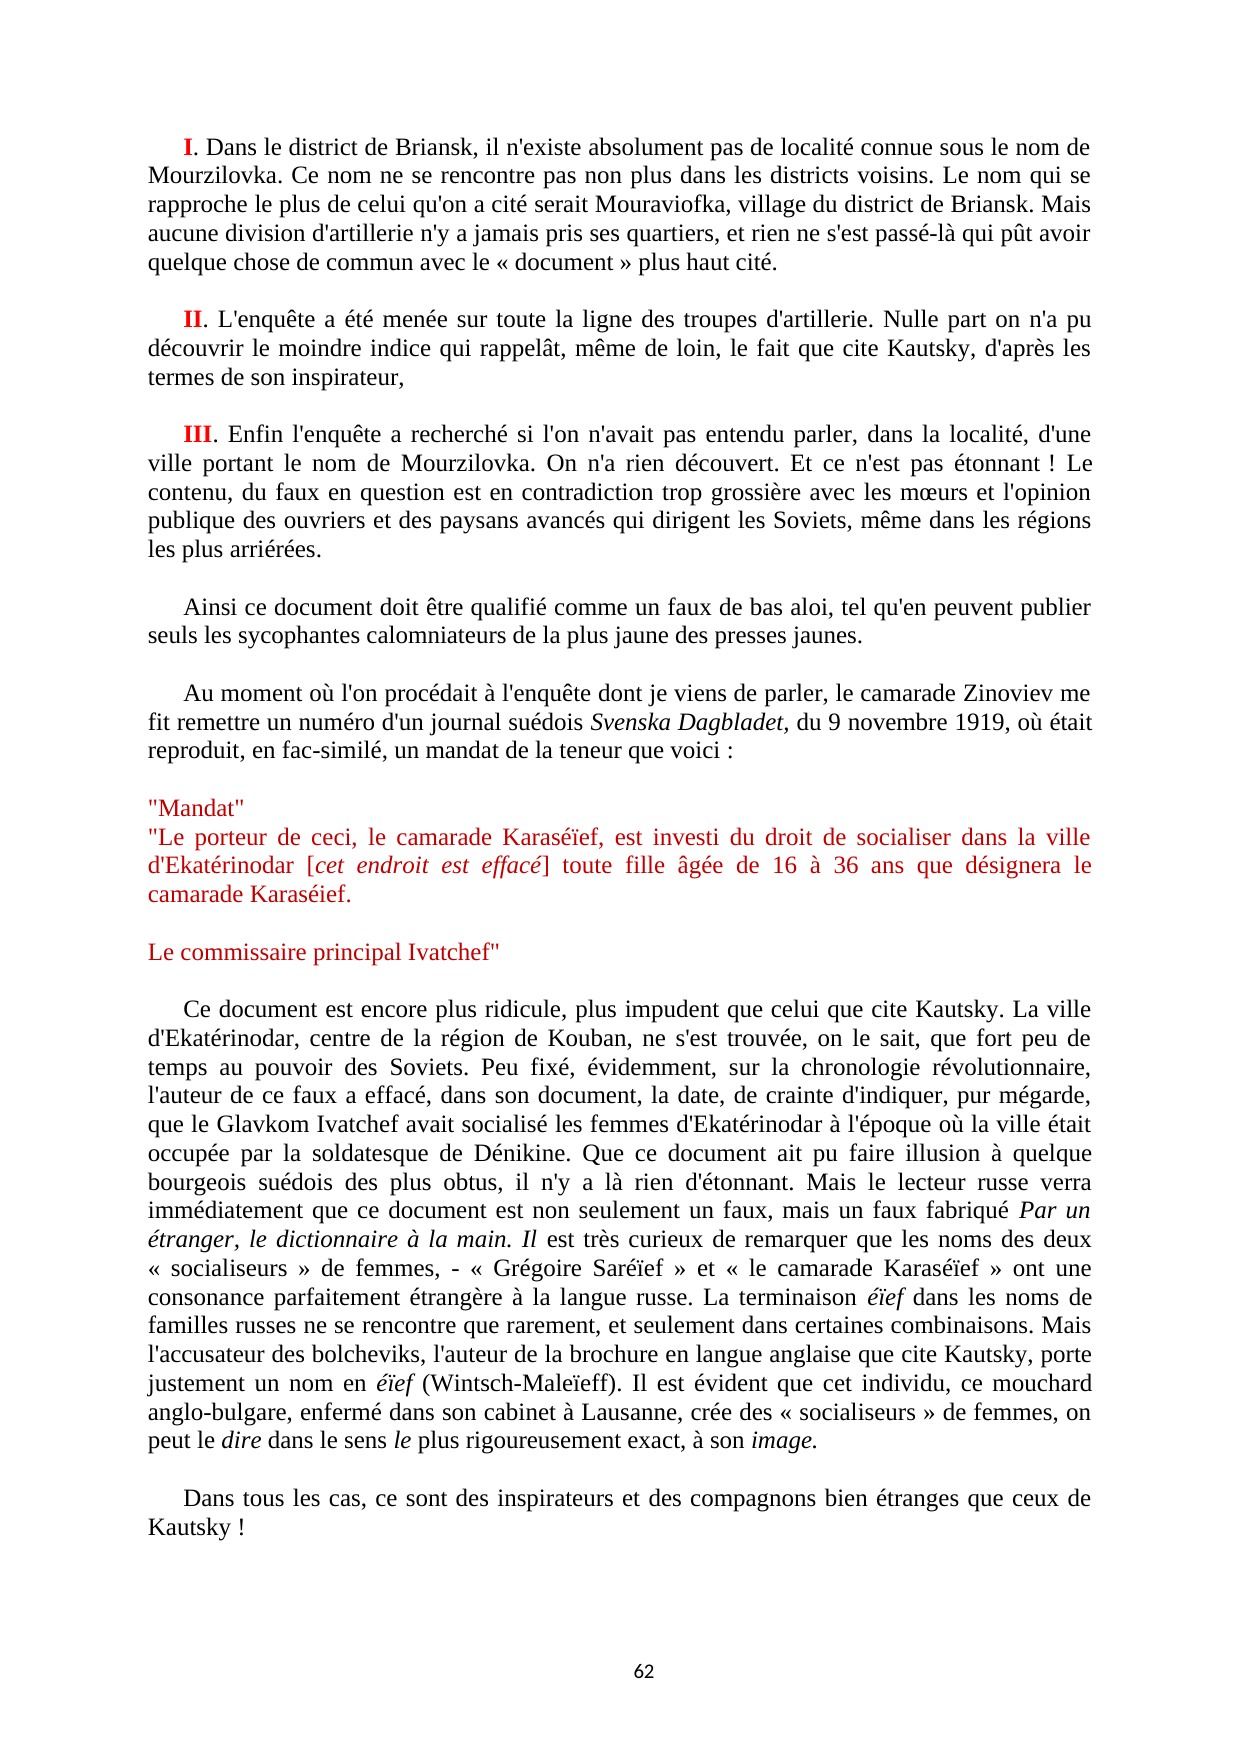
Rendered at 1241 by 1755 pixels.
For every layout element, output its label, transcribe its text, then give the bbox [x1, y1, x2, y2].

text Dans tous les cas, ce sont des inspirateurs et des compagnons bien étranges que ceux de Kautsky ! [148, 1483, 1093, 1540]
text Ainsi ce document doit être qualifié comme un faux de bas aloi, tel qu'en peuvent publier seuls les sycophantes calomniateurs de la plus jaune des presses jaunes. [148, 592, 1093, 649]
text Au moment où l'on procédait à l'enquête dont je viens de parler, le camarade Zinoviev me fit remettre un numéro d'un journal suédois Svenska Dagbladet, du 9 novembre 1919, où était reproduit, en fac-similé, un mandat de la teneur que voici : [148, 678, 1093, 764]
text Ce document est encore plus ridicule, plus impudent que celui que cite Kautsky. La ville d'Ekatérinodar, centre de la région de Kouban, ne s'est trouvée, on le sait, que fort peu de temps au pouvoir des Soviets. Peu fixé, évidemment, sur la chronologie révolutionnaire, l'auteur de ce faux a effacé, dans son document, la date, de crainte d'indiquer, pur mégarde, que le Glavkom Ivatchef avait socialisé les femmes d'Ekatérinodar à l'époque où la ville était occupée par la soldatesque de Dénikine. Que ce document ait pu faire illusion à quelque bourgeois suédois des plus obtus, il n'y a là rien d'étonnant. Mais le lecteur russe verra immédiatement que ce document est non seulement un faux, mais un faux fabriqué Par un étranger, le dictionnaire à la main. Il est très curieux de remarquer que les noms des deux « socialiseurs » de femmes, - « Grégoire Saréïef » et « le camarade Karaséïef » ont une consonance par­fai­tement étrangère à la langue russe. La terminaison éïef dans les noms de familles russes ne se rencontre que rarement, et seulement dans certaines combinaisons. Mais l'accusateur des bolcheviks, l'auteur de la brochure en langue anglaise que cite Kautsky, porte justement un nom en éïef (Wintsch-Maleïeff). Il est évident que cet individu, ce mouchard anglo-bulgare, enfermé dans son cabinet à Lausanne, crée des « socialiseurs » de femmes, on peut le dire dans le sens le plus rigoureusement exact, à son image. [148, 994, 1093, 1454]
text II. L'enquête a été menée sur toute la ligne des troupes d'artillerie. Nulle part on n'a pu découvrir le moindre indice qui rappelât, même de loin, le fait que cite Kautsky, d'après les termes de son inspirateur, [148, 304, 1093, 390]
text "Mandat" "Le porteur de ceci, le camarade Karaséïef, est investi du droit de socialiser dans la ville d'Ekatérinodar [cet endroit est effacé] toute fille âgée de 16 à 36 ans que désignera le camarade Karaséief. [148, 793, 1093, 908]
text III. Enfin l'enquête a recherché si l'on n'avait pas entendu parler, dans la localité, d'une ville portant le nom de Mourzilovka. On n'a rien découvert. Et ce n'est pas étonnant ! Le contenu, du faux en question est en contradiction trop grossière avec les mœurs et l'opinion publique des ouvriers et des paysans avancés qui dirigent les Soviets, même dans les régions les plus arriérées. [148, 419, 1093, 563]
text Le commissaire principal Ivatchef" [148, 908, 1093, 965]
text I. Dans le district de Briansk, il n'existe absolument pas de localité connue sous le nom de Mourzilovka. Ce nom ne se rencontre pas non plus dans les districts voisins. Le nom qui se rapproche le plus de celui qu'on a cité serait Mouraviofka, village du district de Briansk. Mais aucune division d'artillerie n'y a jamais pris ses quartiers, et rien ne s'est passé-là qui pût avoir quelque chose de commun avec le « document » plus haut cité. [148, 132, 1093, 275]
